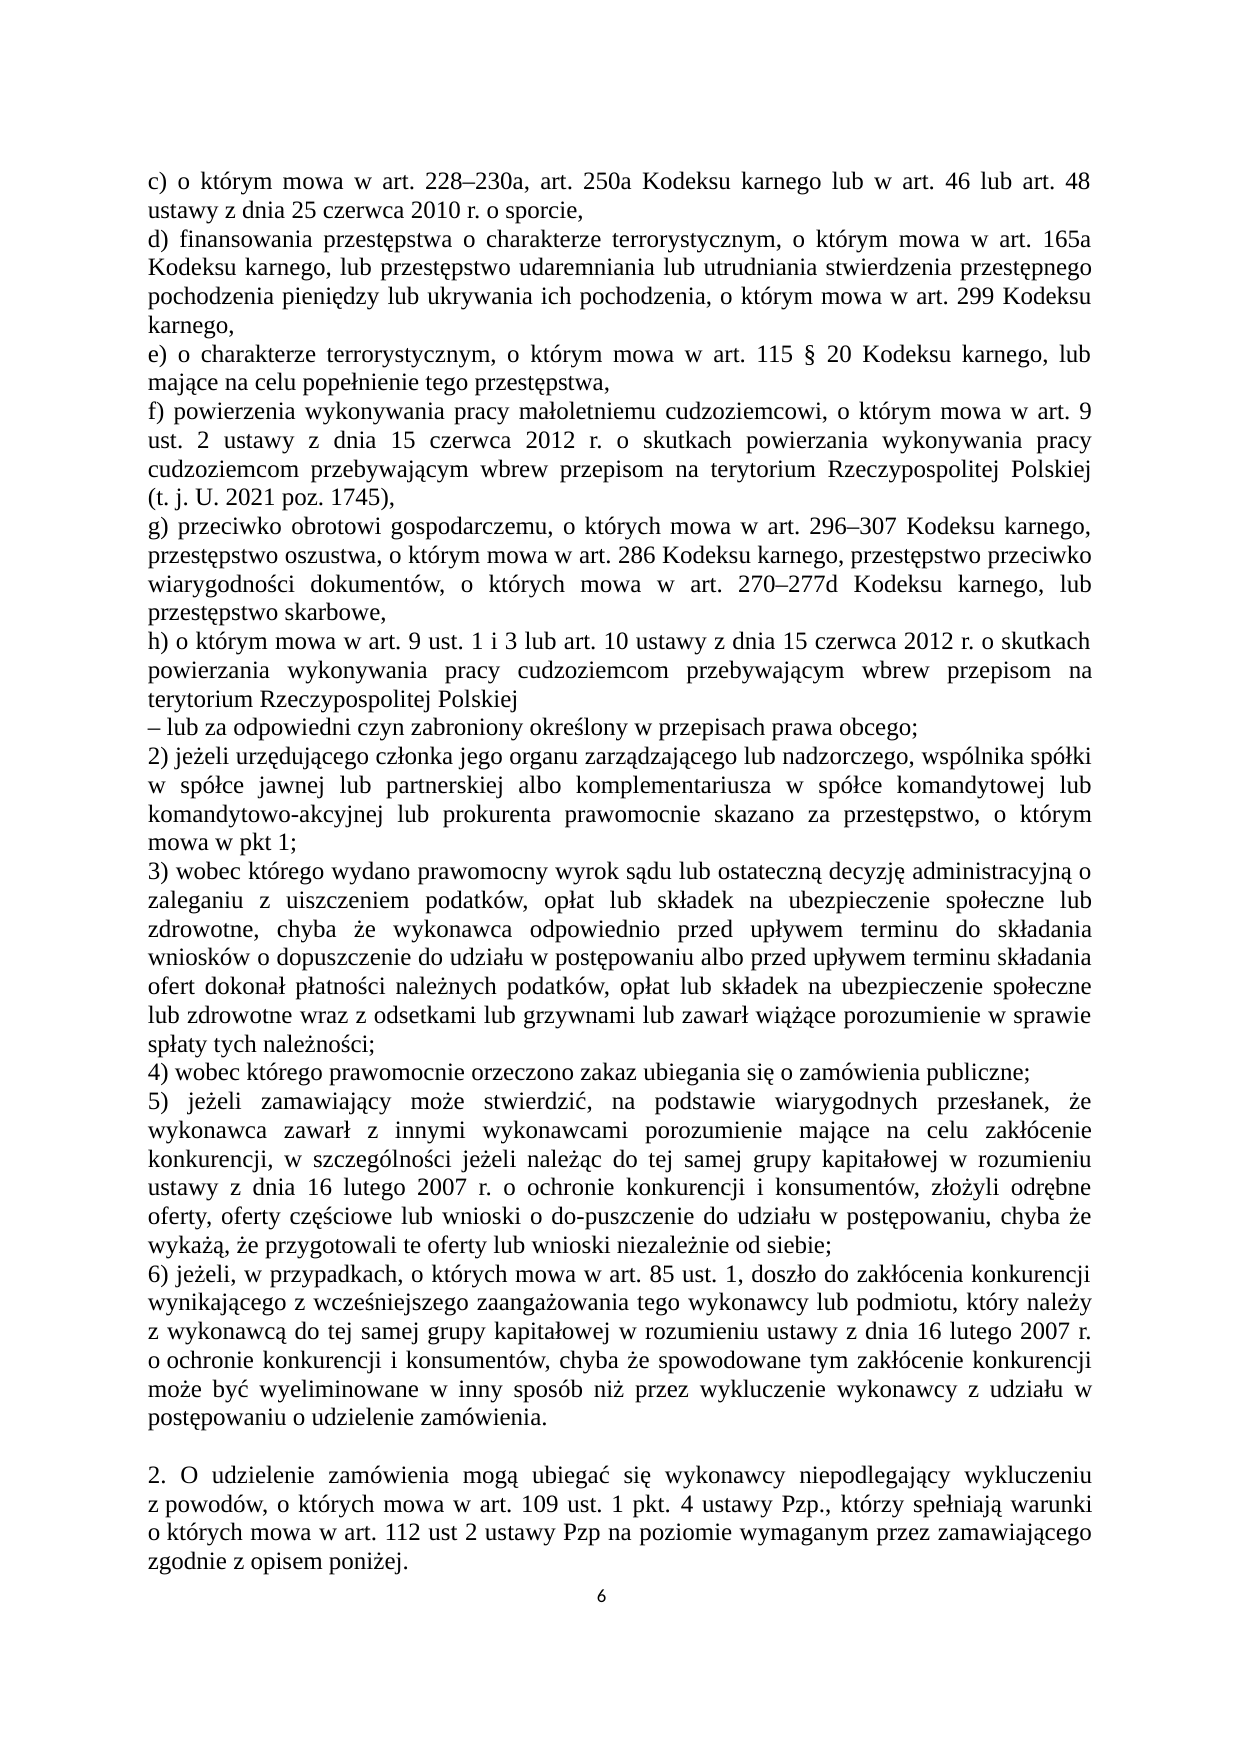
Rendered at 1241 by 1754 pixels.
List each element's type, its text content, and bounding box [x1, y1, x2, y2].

text h) o którym mowa w art. 9 ust. 1 i 3 lub art. 10 ustawy z dnia 15 czerwca 2012 r. o skutkach powierzania wykonywania pracy cudzoziemcom przebywającym wbrew przepisom na terytorium Rzeczypospolitej Polskiej [148, 626, 1093, 712]
text g) przeciwko obrotowi gospodarczemu, o których mowa w art. 296–307 Kodeksu karnego, przestępstwo oszustwa, o którym mowa w art. 286 Kodeksu karnego, przestępstwo przeciwko wiarygodności dokumentów, o których mowa w art. 270–277d Kodeksu karnego, lub przestępstwo skarbowe, [148, 511, 1093, 626]
text c) o którym mowa w art. 228–230a, art. 250a Kodeksu karnego lub w art. 46 lub art. 48 ustawy z dnia 25 czerwca 2010 r. o sporcie, [148, 166, 1093, 224]
text 2. O udzielenie zamówienia mogą ubiegać się wykonawcy niepodlegający wykluczeniu z powodów, o których mowa w art. 109 ust. 1 pkt. 4 ustawy Pzp., którzy spełniają warunki o których mowa w art. 112 ust 2 ustawy Pzp na poziomie wymaganym przez zamawiającego zgodnie z opisem poniżej. [148, 1460, 1093, 1575]
text 6) jeżeli, w przypadkach, o których mowa w art. 85 ust. 1, doszło do zakłócenia konkurencji wynikającego z wcześniejszego zaangażowania tego wykonawcy lub podmiotu, który należy z wykonawcą do tej samej grupy kapitałowej w rozumieniu ustawy z dnia 16 lutego 2007 r. o ochronie konkurencji i konsumentów, chyba że spowodowane tym zakłócenie konkurencji może być wyeliminowane w inny sposób niż przez wykluczenie wykonawcy z udziału w postępowaniu o udzielenie zamówienia. [148, 1259, 1093, 1431]
text 2) jeżeli urzędującego członka jego organu zarządzającego lub nadzorczego, wspólnika spółki w spółce jawnej lub partnerskiej albo komplementariusza w spółce komandytowej lub komandytowo-akcyjnej lub prokurenta prawomocnie skazano za przestępstwo, o którym mowa w pkt 1; [148, 741, 1093, 856]
text 5) jeżeli zamawiający może stwierdzić, na podstawie wiarygodnych przesłanek, że wykonawca zawarł z innymi wykonawcami porozumienie mające na celu zakłócenie konkurencji, w szczególności jeżeli należąc do tej samej grupy kapitałowej w rozumieniu ustawy z dnia 16 lutego 2007 r. o ochronie konkurencji i konsumentów, złożyli odrębne oferty, oferty częściowe lub wnioski o do-puszczenie do udziału w postępowaniu, chyba że wykażą, że przygotowali te oferty lub wnioski niezależnie od siebie; [148, 1086, 1093, 1259]
text e) o charakterze terrorystycznym, o którym mowa w art. 115 § 20 Kodeksu karnego, lub mające na celu popełnienie tego przestępstwa, [148, 339, 1093, 396]
text 4) wobec którego prawomocnie orzeczono zakaz ubiegania się o zamówienia publiczne; [148, 1057, 1093, 1086]
text f) powierzenia wykonywania pracy małoletniemu cudzoziemcowi, o którym mowa w art. 9 ust. 2 ustawy z dnia 15 czerwca 2012 r. o skutkach powierzania wykonywania pracy cudzoziemcom przebywającym wbrew przepisom na terytorium Rzeczypospolitej Polskiej (t. j. U. 2021 poz. 1745), [148, 396, 1093, 511]
text d) finansowania przestępstwa o charakterze terrorystycznym, o którym mowa w art. 165a Kodeksu karnego, lub przestępstwo udaremniania lub utrudniania stwierdzenia przestępnego pochodzenia pieniędzy lub ukrywania ich pochodzenia, o którym mowa w art. 299 Kodeksu karnego, [148, 224, 1093, 339]
text 3) wobec którego wydano prawomocny wyrok sądu lub ostateczną decyzję administracyjną o zaleganiu z uiszczeniem podatków, opłat lub składek na ubezpieczenie społeczne lub zdrowotne, chyba że wykonawca odpowiednio przed upływem terminu do składania wniosków o dopuszczenie do udziału w postępowaniu albo przed upływem terminu składania ofert dokonał płatności należnych podatków, opłat lub składek na ubezpieczenie społeczne lub zdrowotne wraz z odsetkami lub grzywnami lub zawarł wiążące porozumienie w sprawie spłaty tych należności; [148, 856, 1093, 1057]
text – lub za odpowiedni czyn zabroniony określony w przepisach prawa obcego; [148, 712, 1093, 741]
